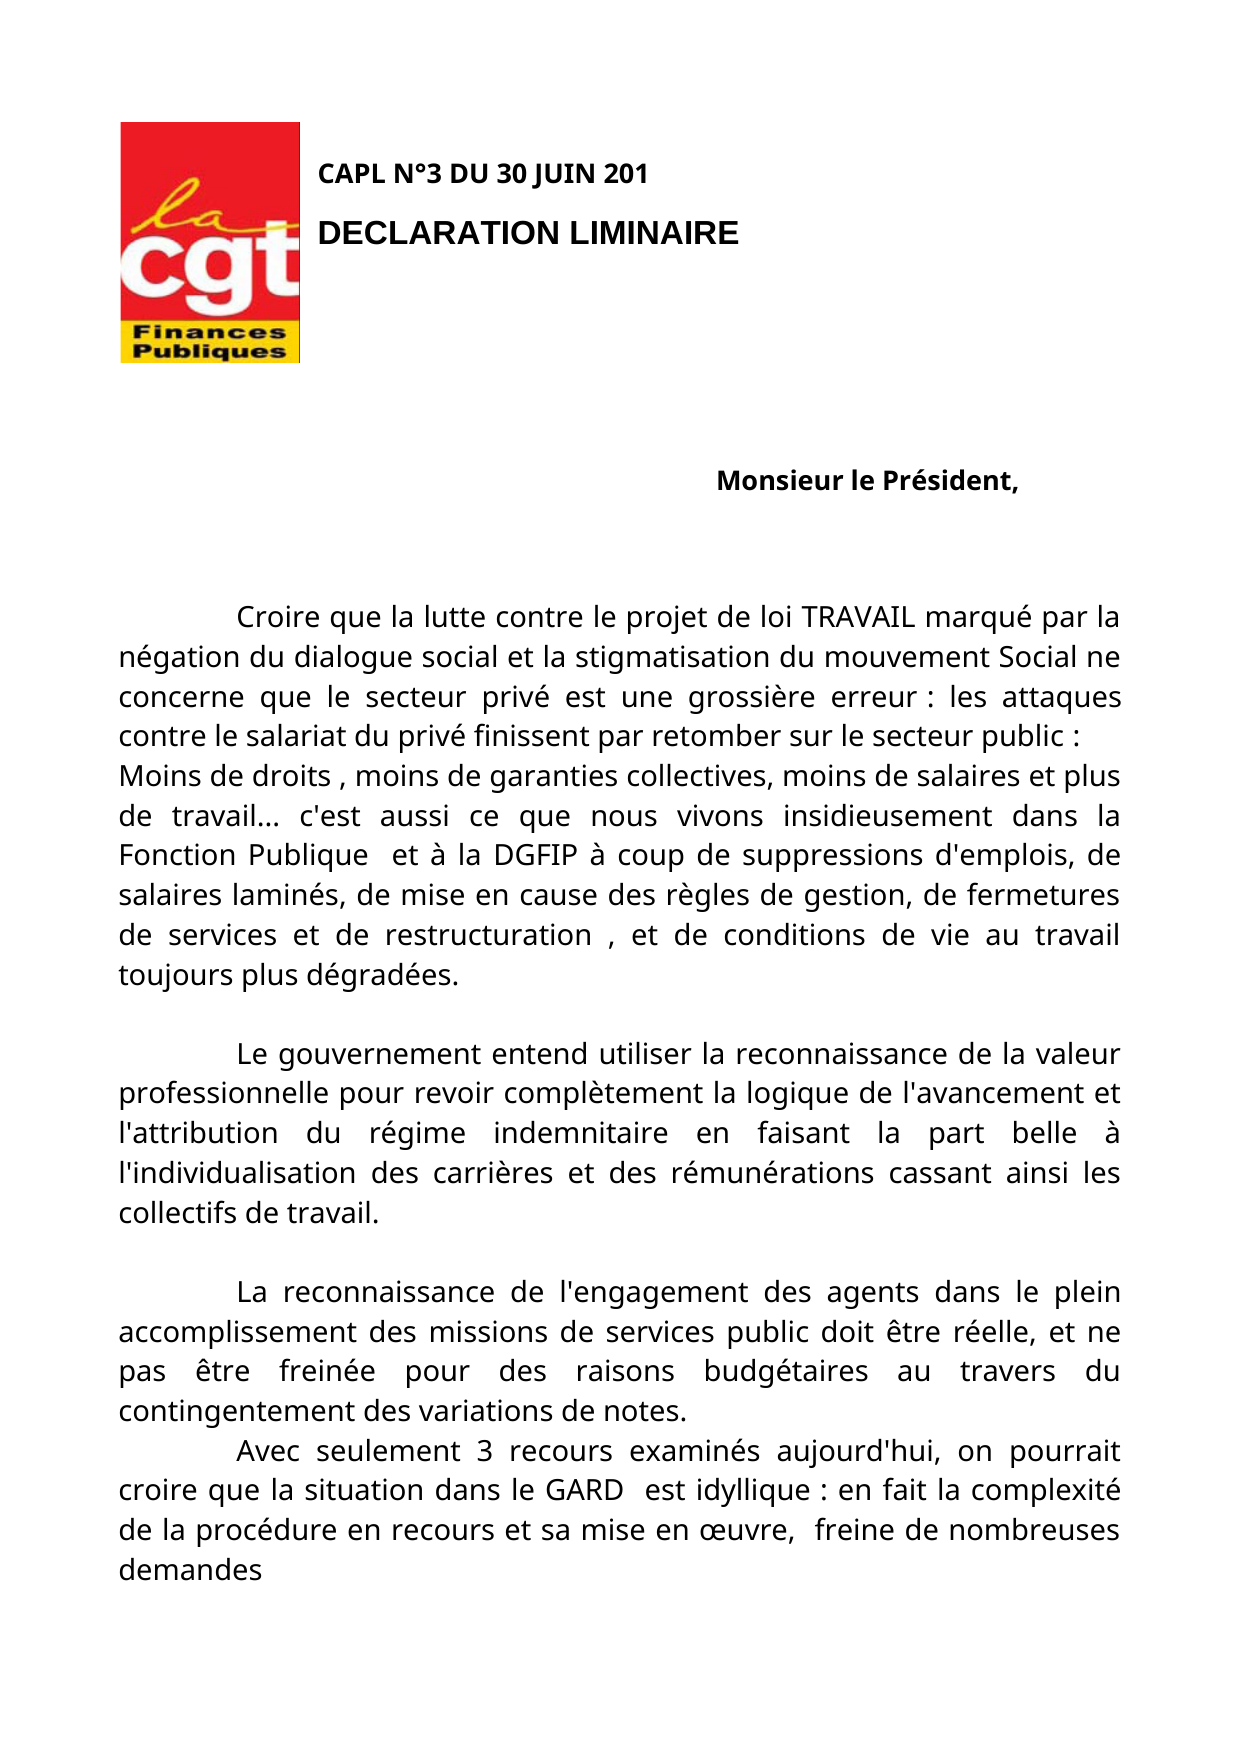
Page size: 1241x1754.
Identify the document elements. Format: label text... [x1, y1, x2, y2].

text Avec seulement 3 recours examinés aujourd'hui, on pourrait croire que la situation dans le GARD est idyllique : en fait la complexité de la procédure en recours et sa mise en œuvre, freine de nombreuses demandes [118, 1392, 1122, 1551]
table_header CAPL N°3 DU 30 JUIN 201 DECLARATION LIMINAIRE [310, 118, 1070, 362]
table_header [111, 118, 310, 363]
text Croire que la lutte contre le projet de loi TRAVAIL marqué par la négation du dialogue social et la stigmatisation du mouvement Social ne concerne que le secteur privé est une grossière erreur : les attaques contre le salariat du privé finissent par retomber sur le secteur public : [118, 559, 1122, 718]
subtitle Monsieur le Président, [118, 436, 1122, 473]
text Le gouvernement entend utiliser la reconnaissance de la valeur professionnelle pour revoir complètement la logique de l'avancement et l'attribution du régime indemnitaire en faisant la part belle à l'individualisation des carrières et des rémunérations cassant ainsi les collectifs de travail. [118, 996, 1122, 1194]
text La reconnaissance de l'engagement des agents dans le plein accomplissement des missions de services public doit être réelle, et ne pas être freinée pour des raisons budgétaires au travers du contingentement des variations de notes. [118, 1234, 1122, 1392]
text Moins de droits , moins de garanties collectives, moins de salaires et plus de travail... c'est aussi ce que nous vivons insidieusement dans la Fonction Publique et à la DGFIP à coup de suppressions d'emplois, de salaires laminés, de mise en cause des règles de gestion, de fermetures de services et de restructuration , et de conditions de vie au travail toujours plus dégradées. [118, 718, 1122, 956]
